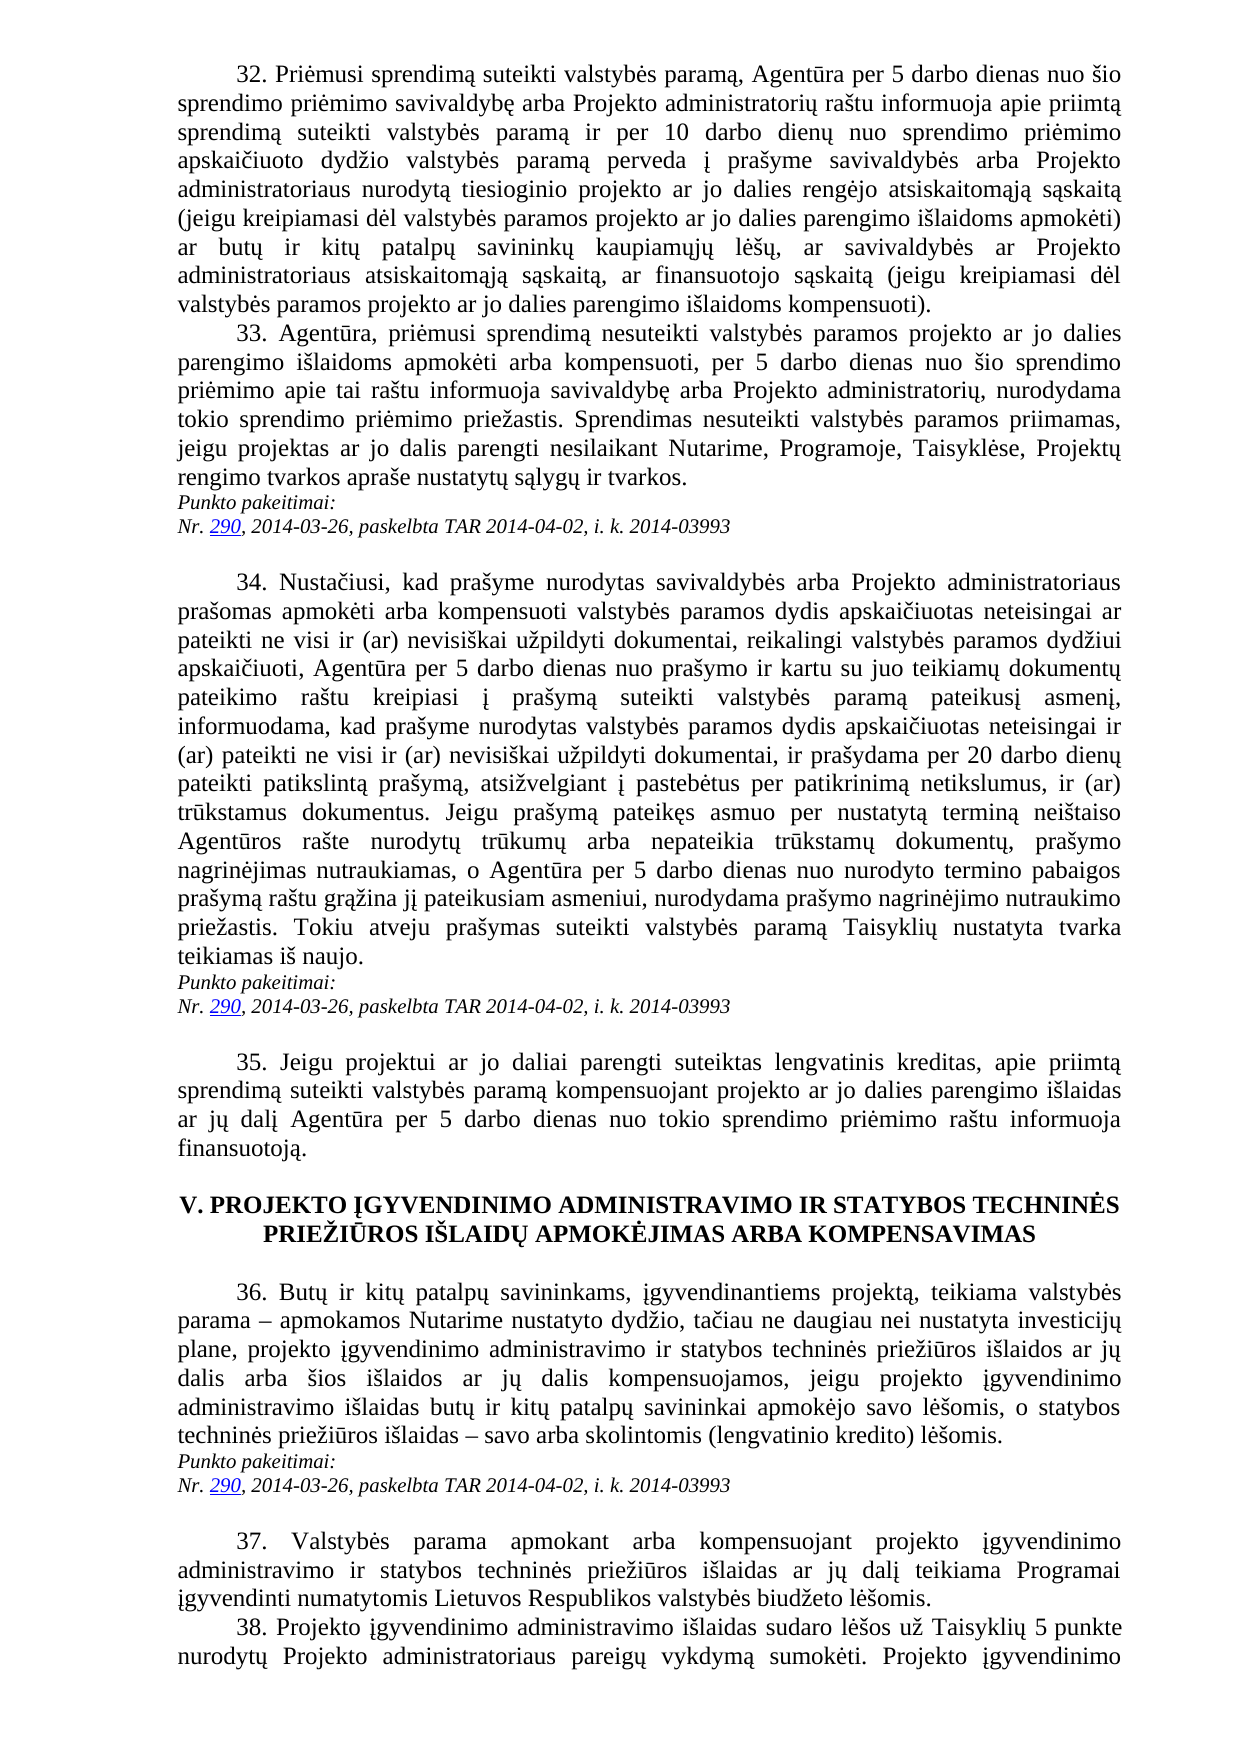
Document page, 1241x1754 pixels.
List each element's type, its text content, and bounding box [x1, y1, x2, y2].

text V. PROJEKTO ĮGYVENDINIMO ADMINISTRAVIMO IR STATYBOS TECHNINĖS PRIEŽIŪROS IŠLAIDŲ APMOKĖJIMAS ARBA KOMPENSAVIMAS [177, 1190, 1122, 1248]
text Punkto pakeitimai: [177, 490, 1122, 514]
text 36. Butų ir kitų patalpų savininkams, įgyvendinantiems projektą, teikiama valstybės parama – apmokamos Nutarime nustatyto dydžio, tačiau ne daugiau nei nustatyta investicijų plane, projekto įgyvendinimo administravimo ir statybos techninės priežiūros išlaidos ar jų dalis arba šios išlaidos ar jų dalis kompensuojamos, jeigu projekto įgyvendinimo administravimo išlaidas butų ir kitų patalpų savininkai apmokėjo savo lėšomis, o statybos techninės priežiūros išlaidas – savo arba skolintomis (lengvatinio kredito) lėšomis. [177, 1277, 1122, 1449]
text 37. Valstybės parama apmokant arba kompensuojant projekto įgyvendinimo administravimo ir statybos techninės priežiūros išlaidas ar jų dalį teikiama Programai įgyvendinti numatytomis Lietuvos Respublikos valstybės biudžeto lėšomis. [177, 1526, 1122, 1612]
text 38. Projekto įgyvendinimo administravimo išlaidas sudaro lėšos už Taisyklių 5 punkte nurodytų Projekto administratoriaus pareigų vykdymą sumokėti. Projekto įgyvendinimo [177, 1612, 1122, 1670]
text 35. Jeigu projektui ar jo daliai parengti suteiktas lengvatinis kreditas, apie priimtą sprendimą suteikti valstybės paramą kompensuojant projekto ar jo dalies parengimo išlaidas ar jų dalį Agentūra per 5 darbo dienas nuo tokio sprendimo priėmimo raštu informuoja finansuotoją. [177, 1047, 1122, 1162]
text Nr. 290, 2014-03-26, paskelbta TAR 2014-04-02, i. k. 2014-03993 [177, 514, 1122, 538]
text Punkto pakeitimai: [177, 970, 1122, 994]
text 32. Priėmusi sprendimą suteikti valstybės paramą, Agentūra per 5 darbo dienas nuo šio sprendimo priėmimo savivaldybę arba Projekto administratorių raštu informuoja apie priimtą sprendimą suteikti valstybės paramą ir per 10 darbo dienų nuo sprendimo priėmimo apskaičiuoto dydžio valstybės paramą perveda į prašyme savivaldybės arba Projekto administratoriaus nurodytą tiesioginio projekto ar jo dalies rengėjo atsiskaitomąją sąskaitą (jeigu kreipiamasi dėl valstybės paramos projekto ar jo dalies parengimo išlaidoms apmokėti) ar butų ir kitų patalpų savininkų kaupiamųjų lėšų, ar savivaldybės ar Projekto administratoriaus atsiskaitomąją sąskaitą, ar finansuotojo sąskaitą (jeigu kreipiamasi dėl valstybės paramos projekto ar jo dalies parengimo išlaidoms kompensuoti). [177, 59, 1122, 318]
text 33. Agentūra, priėmusi sprendimą nesuteikti valstybės paramos projekto ar jo dalies parengimo išlaidoms apmokėti arba kompensuoti, per 5 darbo dienas nuo šio sprendimo priėmimo apie tai raštu informuoja savivaldybę arba Projekto administratorių, nurodydama tokio sprendimo priėmimo priežastis. Sprendimas nesuteikti valstybės paramos priimamas, jeigu projektas ar jo dalis parengti nesilaikant Nutarime, Programoje, Taisyklėse, Projektų rengimo tvarkos apraše nustatytų sąlygų ir tvarkos. [177, 318, 1122, 490]
text 34. Nustačiusi, kad prašyme nurodytas savivaldybės arba Projekto administratoriaus prašomas apmokėti arba kompensuoti valstybės paramos dydis apskaičiuotas neteisingai ar pateikti ne visi ir (ar) nevisiškai užpildyti dokumentai, reikalingi valstybės paramos dydžiui apskaičiuoti, Agentūra per 5 darbo dienas nuo prašymo ir kartu su juo teikiamų dokumentų pateikimo raštu kreipiasi į prašymą suteikti valstybės paramą pateikusį asmenį, informuodama, kad prašyme nurodytas valstybės paramos dydis apskaičiuotas neteisingai ir (ar) pateikti ne visi ir (ar) nevisiškai užpildyti dokumentai, ir prašydama per 20 darbo dienų pateikti patikslintą prašymą, atsižvelgiant į pastebėtus per patikrinimą netikslumus, ir (ar) trūkstamus dokumentus. Jeigu prašymą pateikęs asmuo per nustatytą terminą neištaiso Agentūros rašte nurodytų trūkumų arba nepateikia trūkstamų dokumentų, prašymo nagrinėjimas nutraukiamas, o Agentūra per 5 darbo dienas nuo nurodyto termino pabaigos prašymą raštu grąžina jį pateikusiam asmeniui, nurodydama prašymo nagrinėjimo nutraukimo priežastis. Tokiu atveju prašymas suteikti valstybės paramą Taisyklių nustatyta tvarka teikiamas iš naujo. [177, 567, 1122, 970]
text Nr. 290, 2014-03-26, paskelbta TAR 2014-04-02, i. k. 2014-03993 [177, 994, 1122, 1018]
text Punkto pakeitimai: [177, 1449, 1122, 1473]
text Nr. 290, 2014-03-26, paskelbta TAR 2014-04-02, i. k. 2014-03993 [177, 1473, 1122, 1497]
